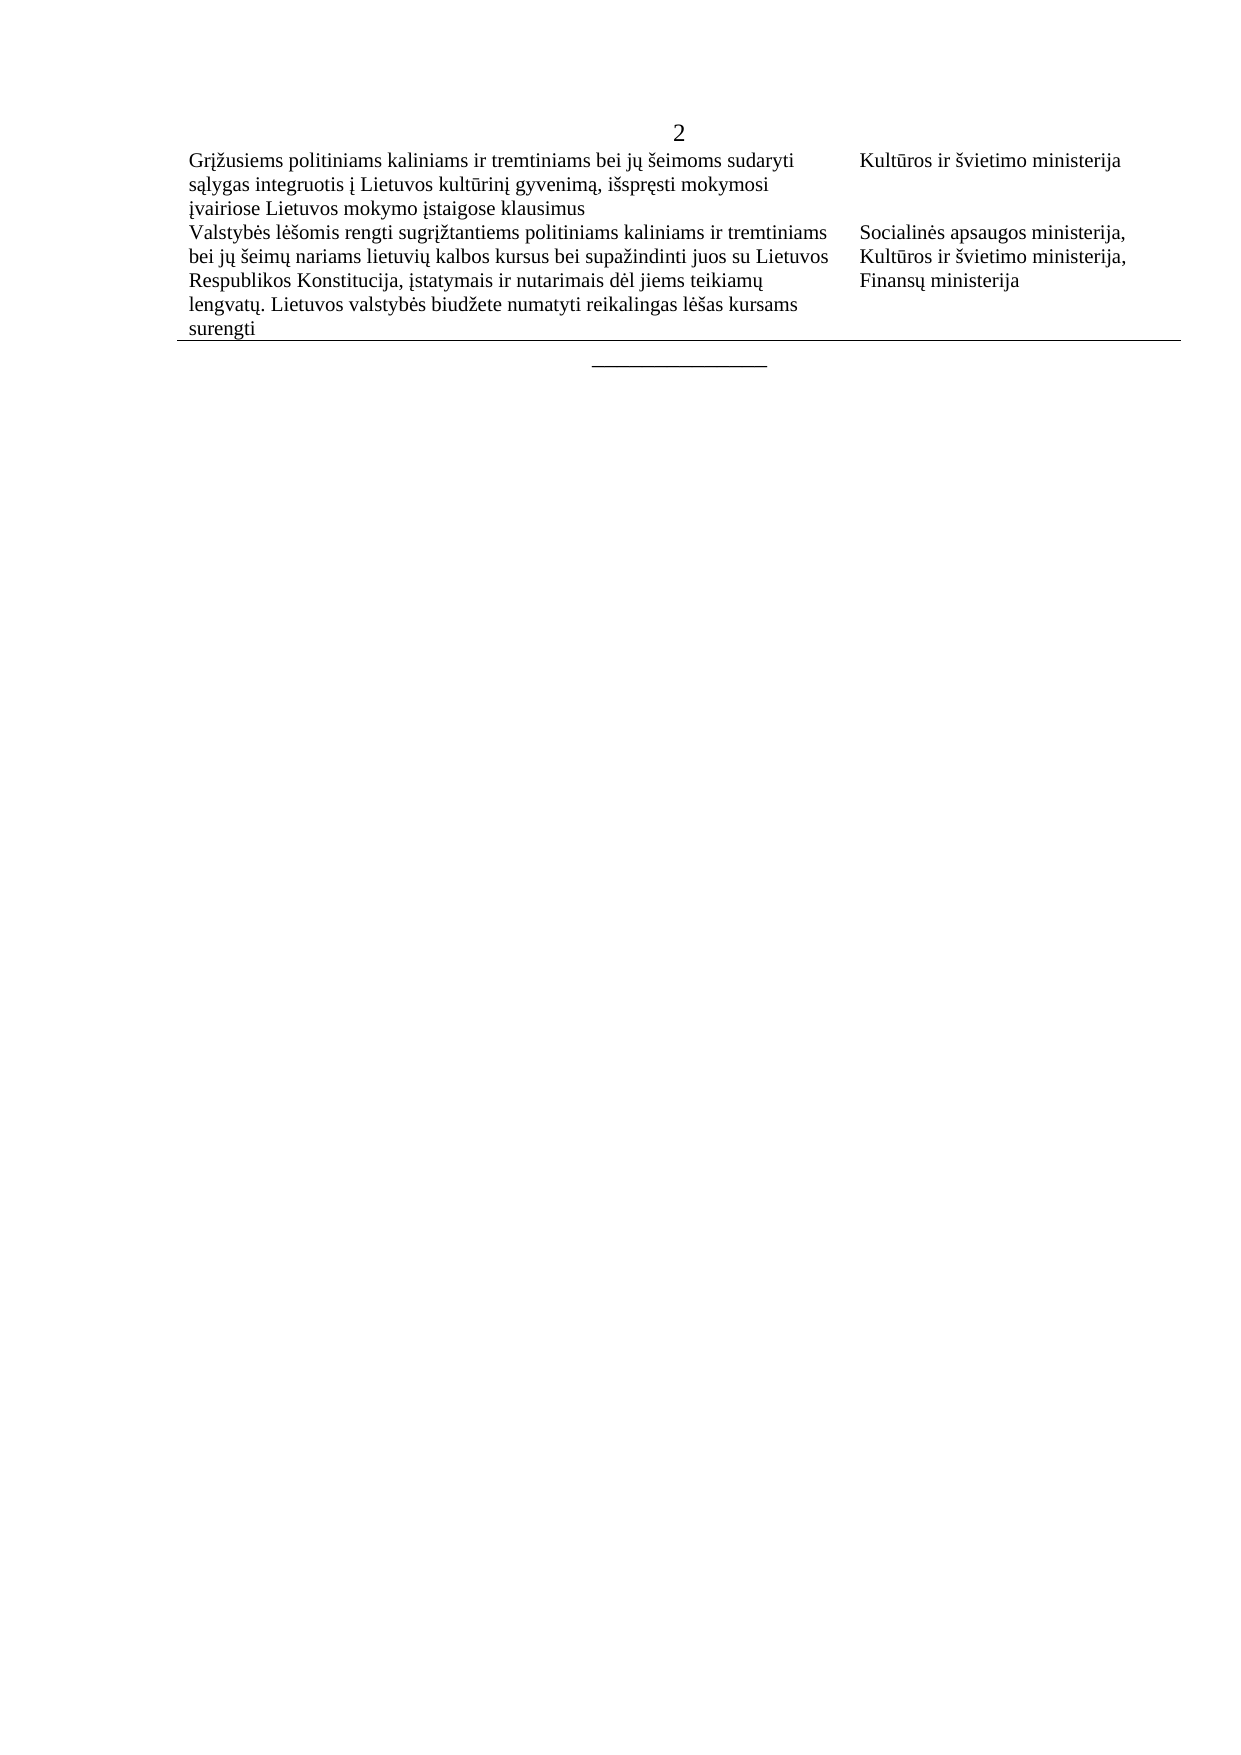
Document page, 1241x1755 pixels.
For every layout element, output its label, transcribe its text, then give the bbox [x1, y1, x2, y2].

table_cell Valstybės lėšomis rengti sugrįžtantiems politiniams kaliniams ir tremtiniams bei jų šeimų nariams lietuvių kalbos kursus bei supažindinti juos su Lietuvos Respublikos Konstitucija, įstatymais ir nutarimais dėl jiems teikiamų lengvatų. Lietuvos valstybės biudžete numatyti reikalingas lėšas kursams surengti [177, 220, 848, 340]
table_cell Kultūros ir švietimo ministerija [848, 148, 1181, 220]
text ______________ [177, 341, 1181, 370]
table_cell Socialinės apsaugos ministerija, Kultūros ir švietimo ministerija, Finansų ministerija [848, 220, 1181, 340]
table_cell Grįžusiems politiniams kaliniams ir tremtiniams bei jų šeimoms sudaryti sąlygas integruotis į Lietuvos kultūrinį gyvenimą, išspręsti mokymosi įvairiose Lietuvos mokymo įstaigose klausimus [177, 148, 848, 220]
